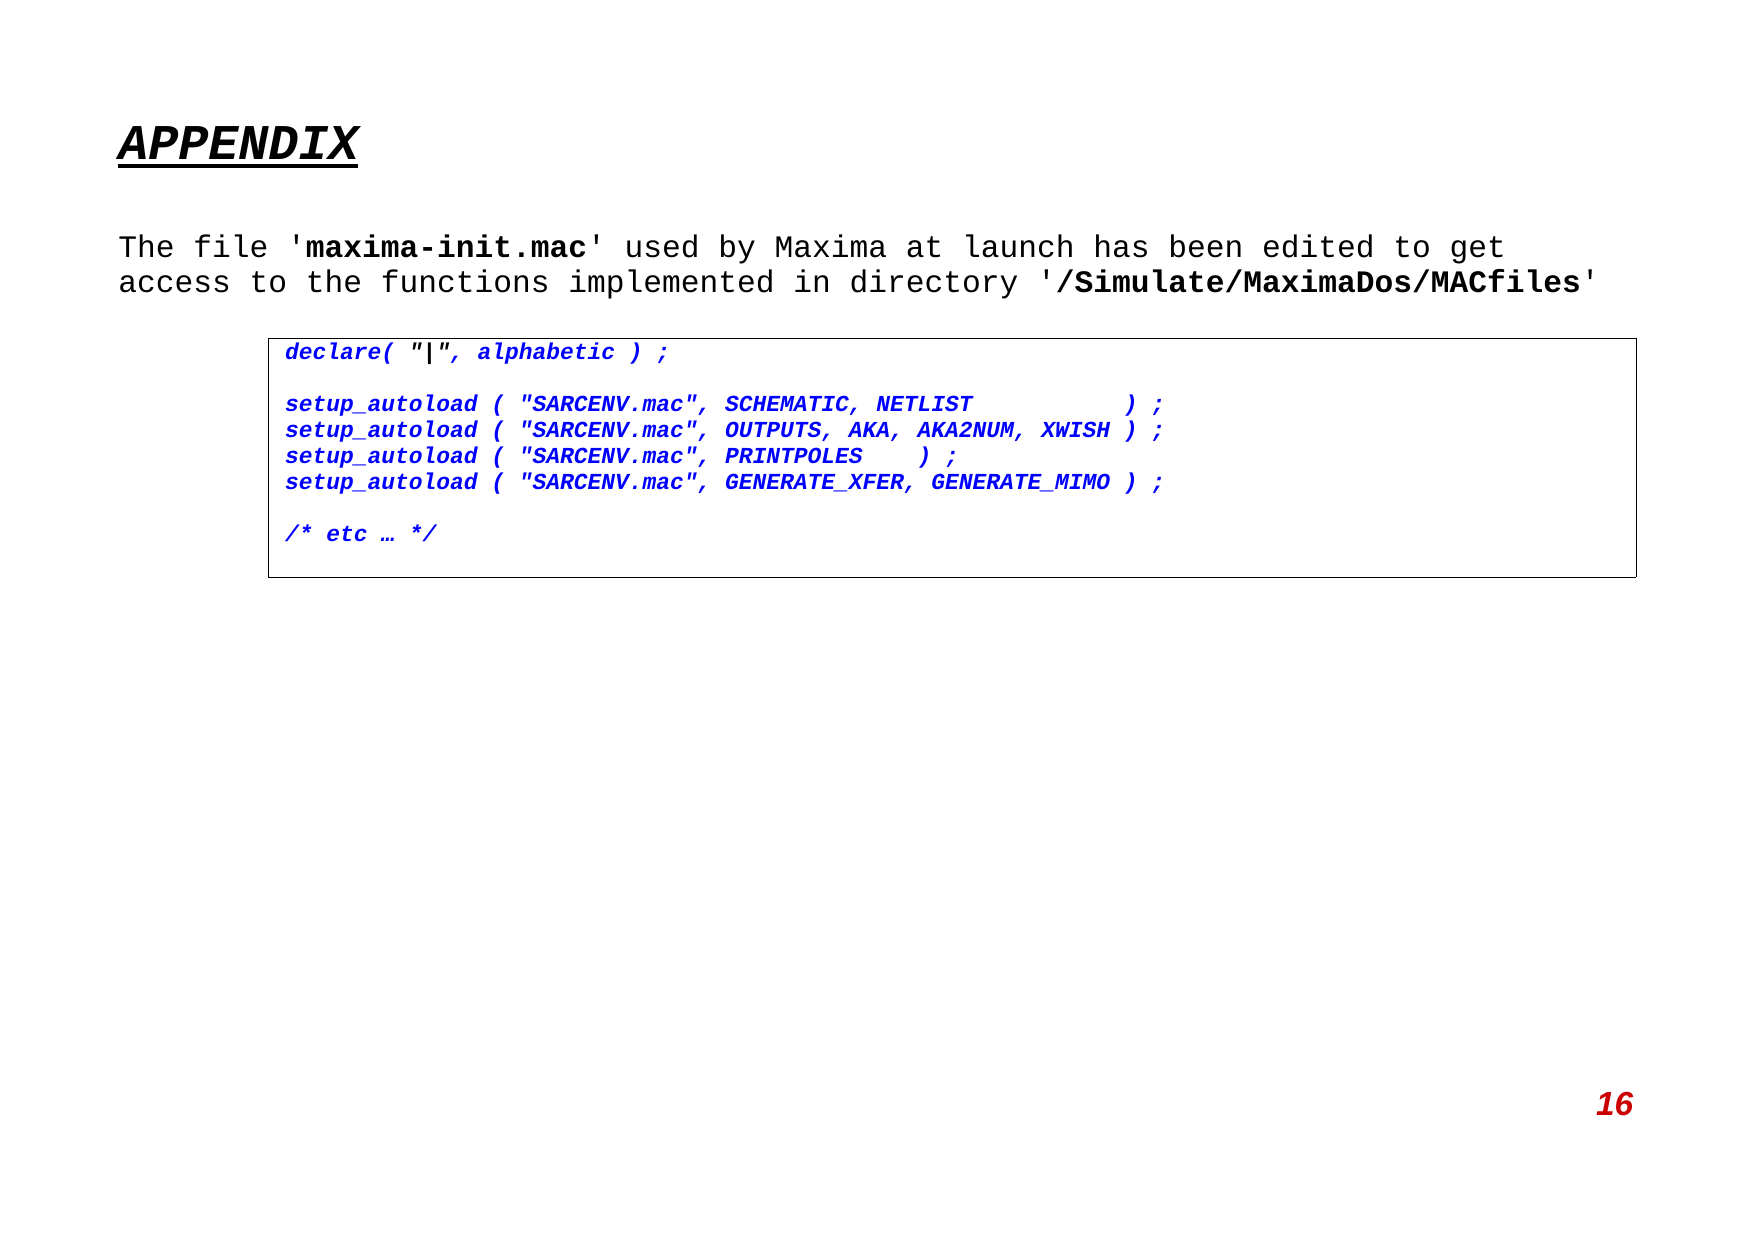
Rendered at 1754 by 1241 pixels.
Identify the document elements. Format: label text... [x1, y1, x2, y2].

text declare( "|", alphabetic ) ; [269, 339, 1636, 367]
text /* etc … */ [269, 519, 1636, 548]
text setup_autoload ( "SARCENV.mac", SCHEMATIC, NETLIST ) ; [269, 389, 1636, 416]
text setup_autoload ( "SARCENV.mac", PRINTPOLES ) ; [269, 441, 1636, 467]
text setup_autoload ( "SARCENV.mac", OUTPUTS, AKA, AKA2NUM, XWISH ) ; [269, 416, 1636, 441]
text APPENDIX [118, 118, 1636, 175]
text setup_autoload ( "SARCENV.mac", GENERATE_XFER, GENERATE_MIMO ) ; [269, 467, 1636, 496]
text The file 'maxima-init.mac' used by Maxima at launch has been edited to get access to the functions implemented in directory '/Simulate/MaximaDos/MACfiles' [118, 231, 1636, 302]
